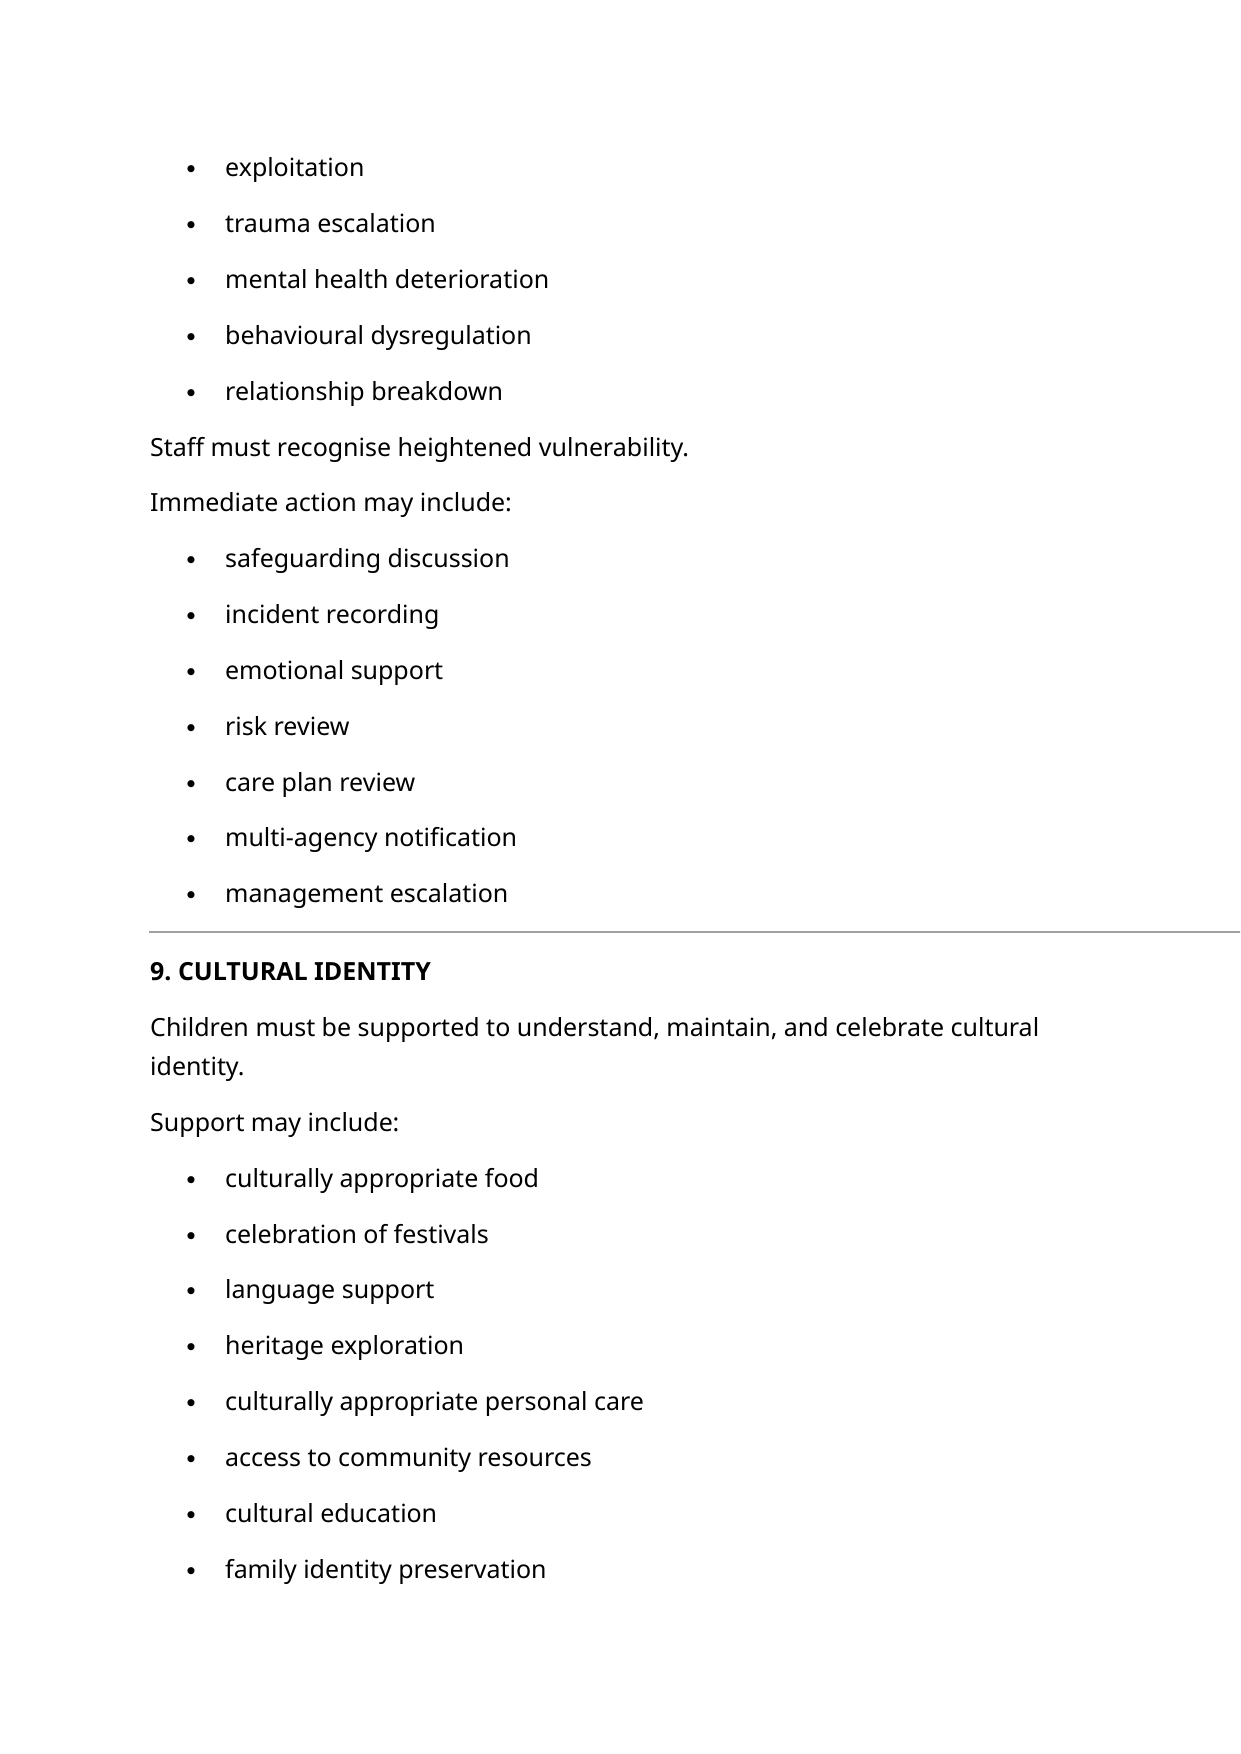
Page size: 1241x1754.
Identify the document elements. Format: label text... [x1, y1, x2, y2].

text 9. CULTURAL IDENTITY [150, 954, 1090, 988]
list safeguarding discussion [187, 541, 1090, 575]
list celebration of festivals [187, 1216, 1090, 1250]
list incident recording [187, 597, 1090, 631]
list language support [187, 1272, 1090, 1306]
list trauma escalation [187, 206, 1090, 240]
text Immediate action may include: [150, 485, 1090, 519]
list risk review [187, 708, 1090, 742]
list family identity preservation [187, 1551, 1090, 1585]
list mental health deterioration [187, 262, 1090, 296]
text Children must be supported to understand, maintain, and celebrate cultural identity. [150, 1009, 1090, 1083]
list access to community resources [187, 1439, 1090, 1474]
list culturally appropriate personal care [187, 1384, 1090, 1418]
list multi-agency notification [187, 820, 1090, 854]
list cultural education [187, 1495, 1090, 1529]
list emotional support [187, 652, 1090, 687]
list relationship breakdown [187, 373, 1090, 407]
text Support may include: [150, 1104, 1090, 1139]
list culturally appropriate food [187, 1160, 1090, 1194]
text Staff must recognise heightened vulnerability. [150, 429, 1090, 463]
list care plan review [187, 764, 1090, 798]
list exploitation [187, 150, 1090, 184]
list behavioural dysregulation [187, 317, 1090, 352]
list heritage exploration [187, 1328, 1090, 1362]
list management escalation [187, 876, 1090, 910]
